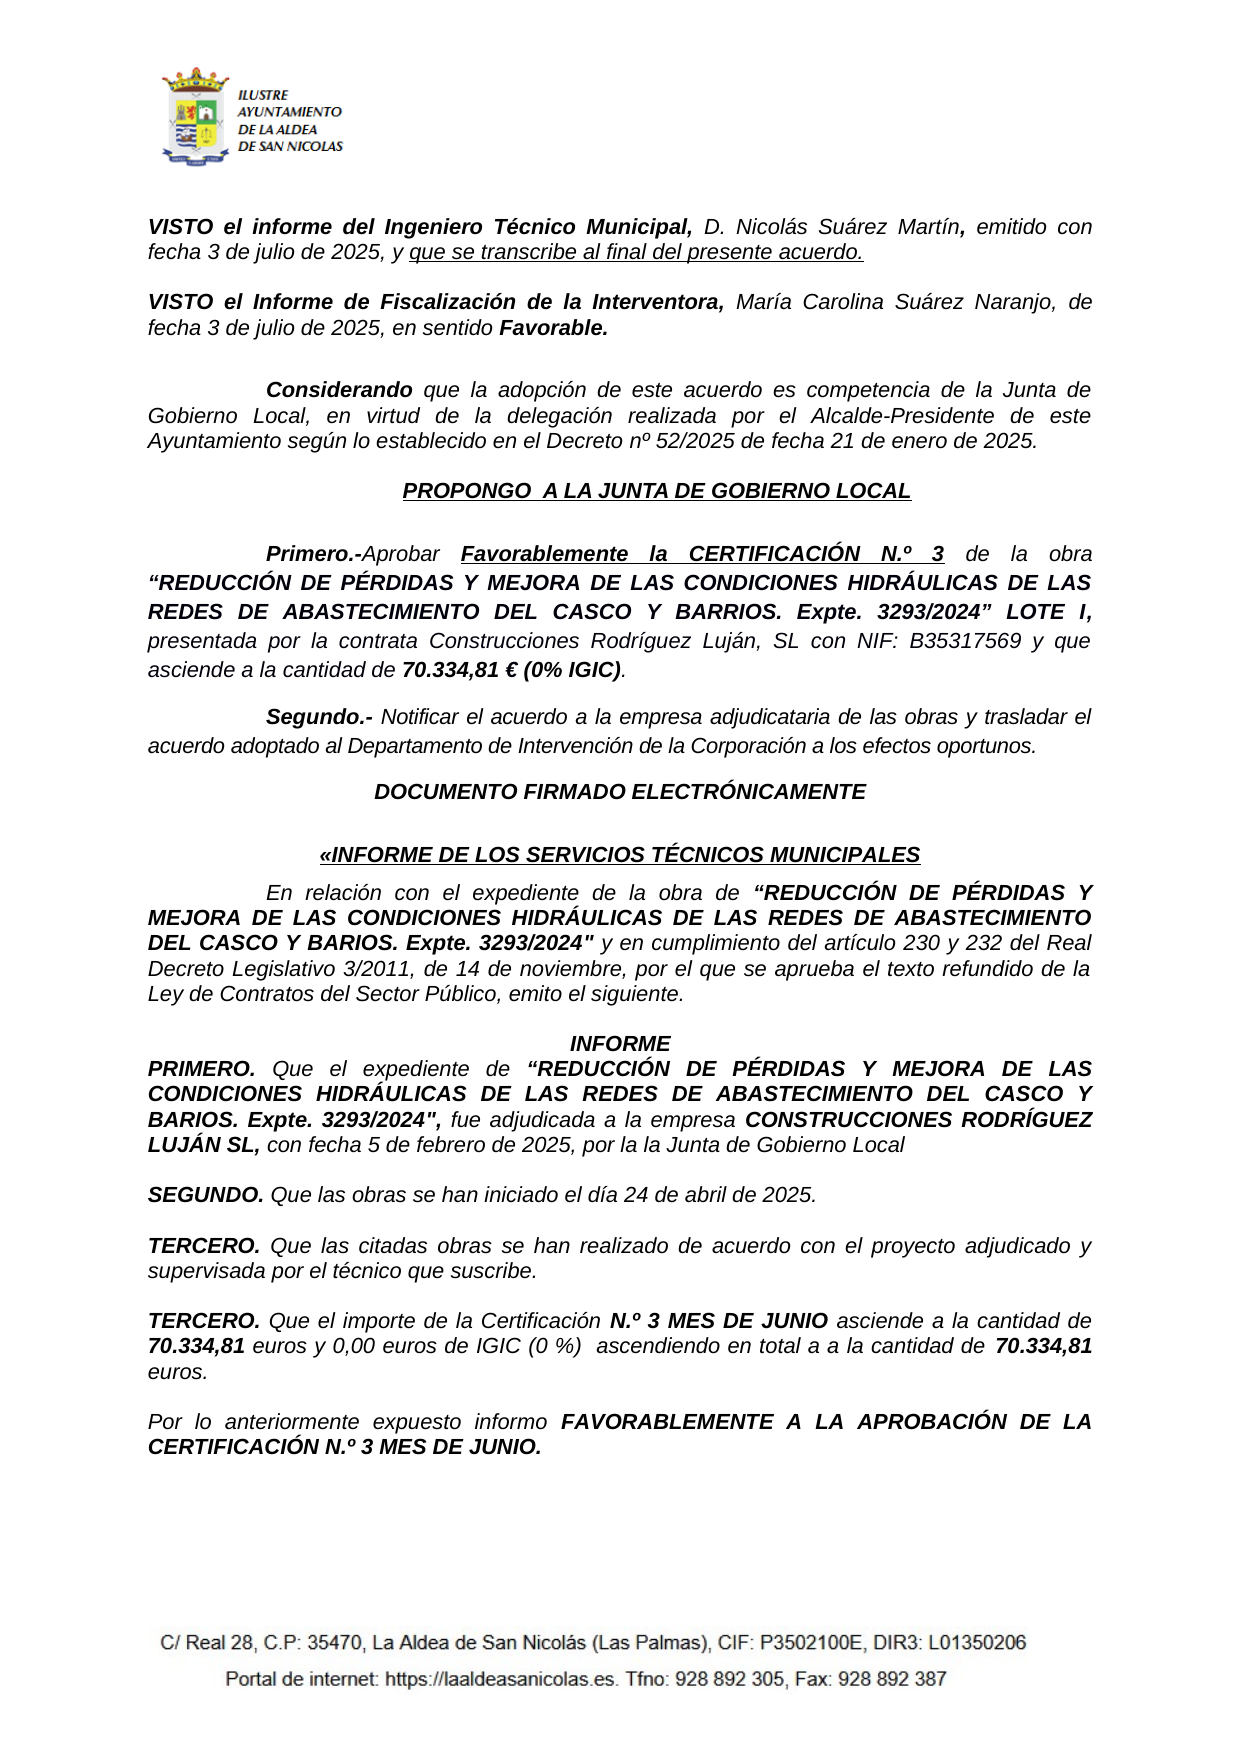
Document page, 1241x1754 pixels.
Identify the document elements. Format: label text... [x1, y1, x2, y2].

picture [148, 59, 359, 174]
text SEGUNDO. Que las obras se han iniciado el día 24 de abril de 2025. [148, 1182, 1093, 1207]
picture [148, 1626, 1033, 1695]
text VISTO el informe del Ingeniero Técnico Municipal, D. Nicolás Suárez Martín, emitido con fecha 3 de julio de 2025, y que se transcribe al final del presente acuerdo. [148, 214, 1093, 264]
text INFORME [148, 1031, 1093, 1056]
text Considerando que la adopción de este acuerdo es competencia de la Junta de Gobierno Local, en virtud de la delegación realizada por el Alcalde-Presidente de este Ayuntamiento según lo establecido en el Decreto nº 52/2025 de fecha 21 de enero de 2025. [148, 377, 1093, 453]
text En relación con el expediente de la obra de “REDUCCIÓN DE PÉRDIDAS Y MEJORA DE LAS CONDICIONES HIDRÁULICAS DE LAS REDES DE ABASTECIMIENTO DEL CASCO Y BARIOS. Expte. 3293/2024" y en cumplimiento del artículo 230 y 232 del Real Decreto Legislativo 3/2011, de 14 de noviembre, por el que se aprueba el texto refundido de la Ley de Contratos del Sector Público, emito el siguiente. [148, 880, 1093, 1006]
text PRIMERO. Que el expediente de “REDUCCIÓN DE PÉRDIDAS Y MEJORA DE LAS CONDICIONES HIDRÁULICAS DE LAS REDES DE ABASTECIMIENTO DEL CASCO Y BARIOS. Expte. 3293/2024", fue adjudicada a la empresa CONSTRUCCIONES RODRÍGUEZ LUJÁN SL, con fecha 5 de febrero de 2025, por la la Junta de Gobierno Local [148, 1056, 1093, 1157]
text Por lo anteriormente expuesto informo FAVORABLEMENTE A LA APROBACIÓN DE LA CERTIFICACIÓN N.º 3 MES DE JUNIO. [148, 1409, 1093, 1459]
text TERCERO. Que las citadas obras se han realizado de acuerdo con el proyecto adjudicado y supervisada por el técnico que suscribe. [148, 1233, 1093, 1283]
text VISTO el Informe de Fiscalización de la Interventora, María Carolina Suárez Naranjo, de fecha 3 de julio de 2025, en sentido Favorable. [148, 289, 1093, 340]
text TERCERO. Que el importe de la Certificación N.º 3 MES DE JUNIO asciende a la cantidad de 70.334,81 euros y 0,00 euros de IGIC (0 %) ascendiendo en total a a la cantidad de 70.334,81 euros. [148, 1308, 1093, 1384]
text Primero.-Aprobar Favorablemente la CERTIFICACIÓN N.º 3 de la obra “REDUCCIÓN DE PÉRDIDAS Y MEJORA DE LAS CONDICIONES HIDRÁULICAS DE LAS REDES DE ABASTECIMIENTO DEL CASCO Y BARRIOS. Expte. 3293/2024” LOTE I, presentada por la contrata Construcciones Rodríguez Luján, SL con NIF: B35317569 y que asciende a la cantidad de 70.334,81 € (0% IGIC). [148, 541, 1093, 682]
text PROPONGO A LA JUNTA DE GOBIERNO LOCAL [148, 478, 1093, 503]
text DOCUMENTO FIRMADO ELECTRÓNICAMENTE [148, 779, 1093, 804]
text Segundo.- Notificar el acuerdo a la empresa adjudicataria de las obras y trasladar el acuerdo adoptado al Departamento de Intervención de la Corporación a los efectos oportunos. [148, 704, 1093, 758]
text «INFORME DE LOS SERVICIOS TÉCNICOS MUNICIPALES [148, 842, 1093, 867]
